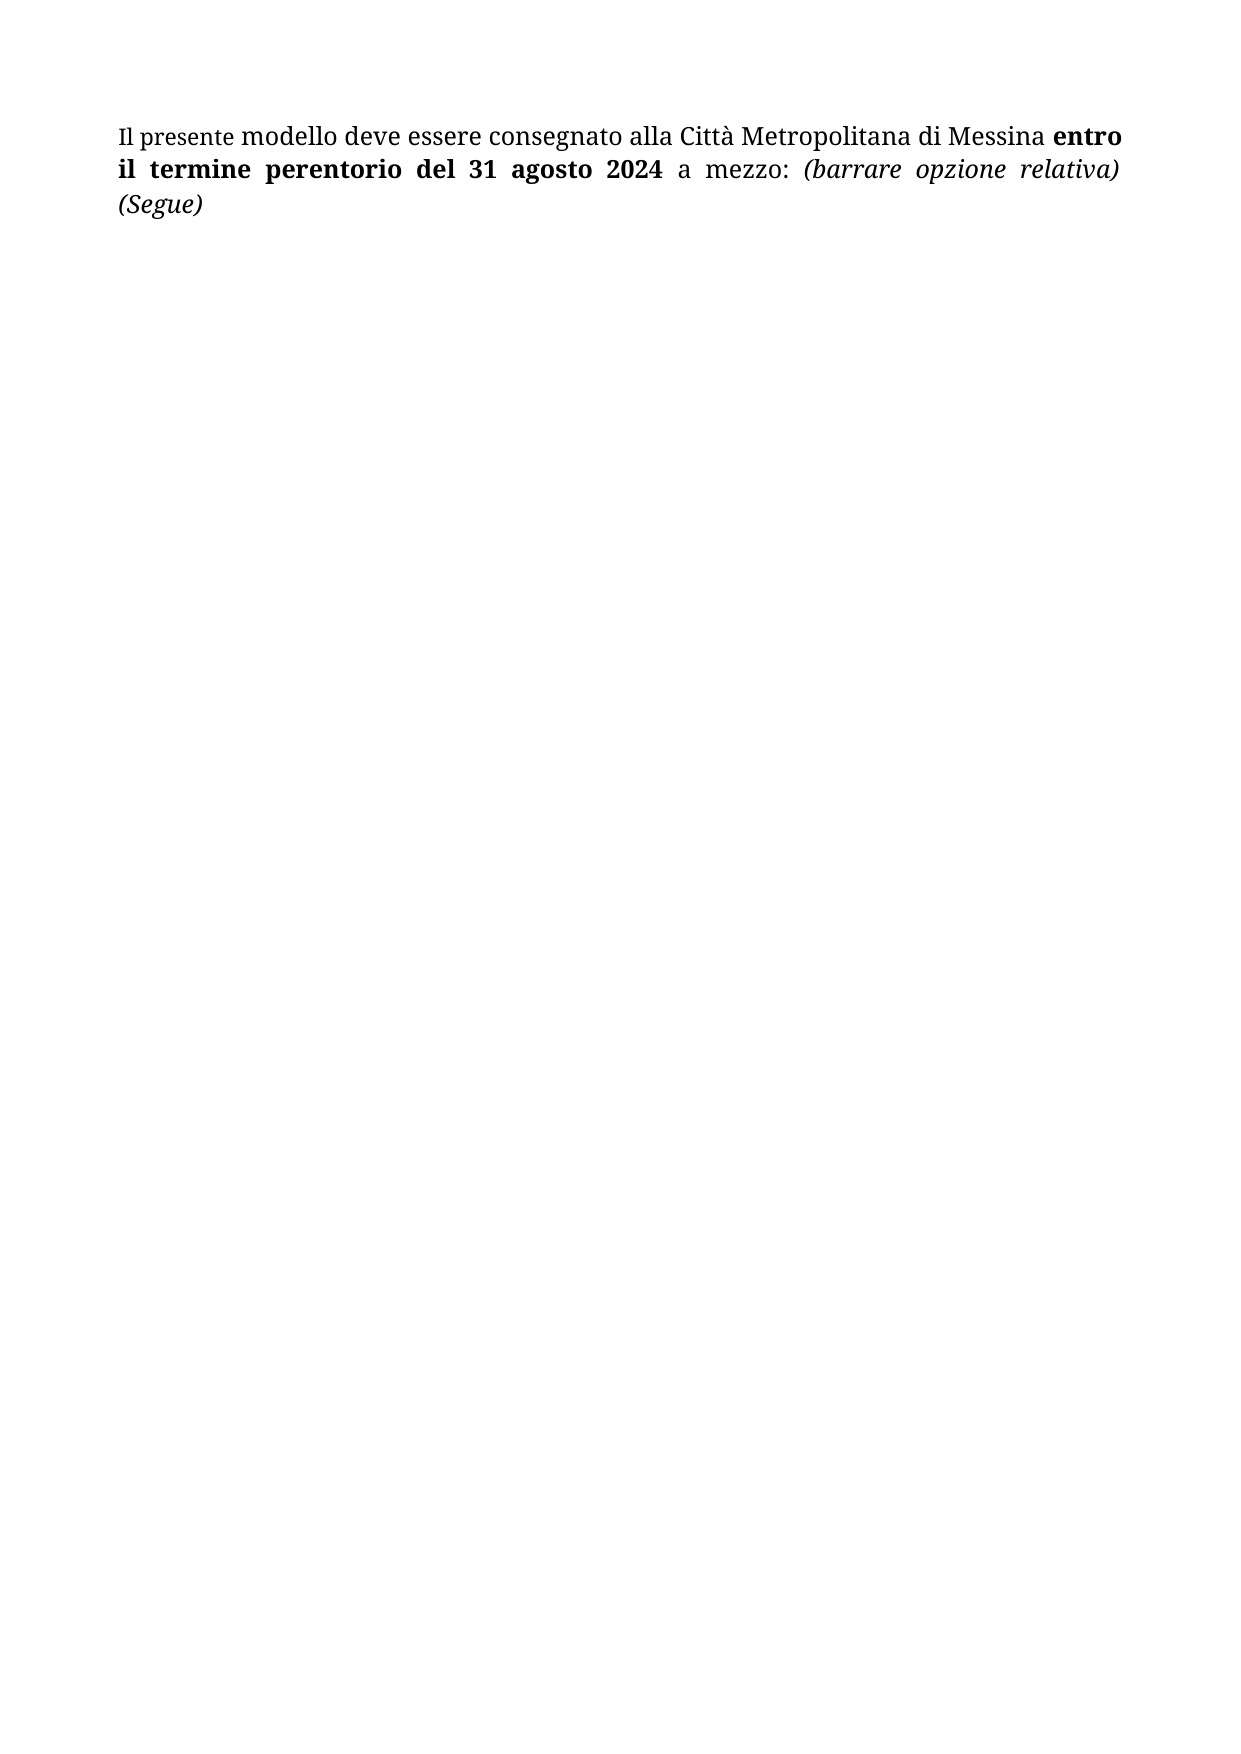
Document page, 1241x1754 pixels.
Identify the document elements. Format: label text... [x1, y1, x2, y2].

text Il presente modello deve essere consegnato alla Città Metropolitana di Messina entro il termine perentorio del 31 agosto 2024 a mezzo: (barrare opzione relativa) (Segue) [118, 118, 1122, 220]
